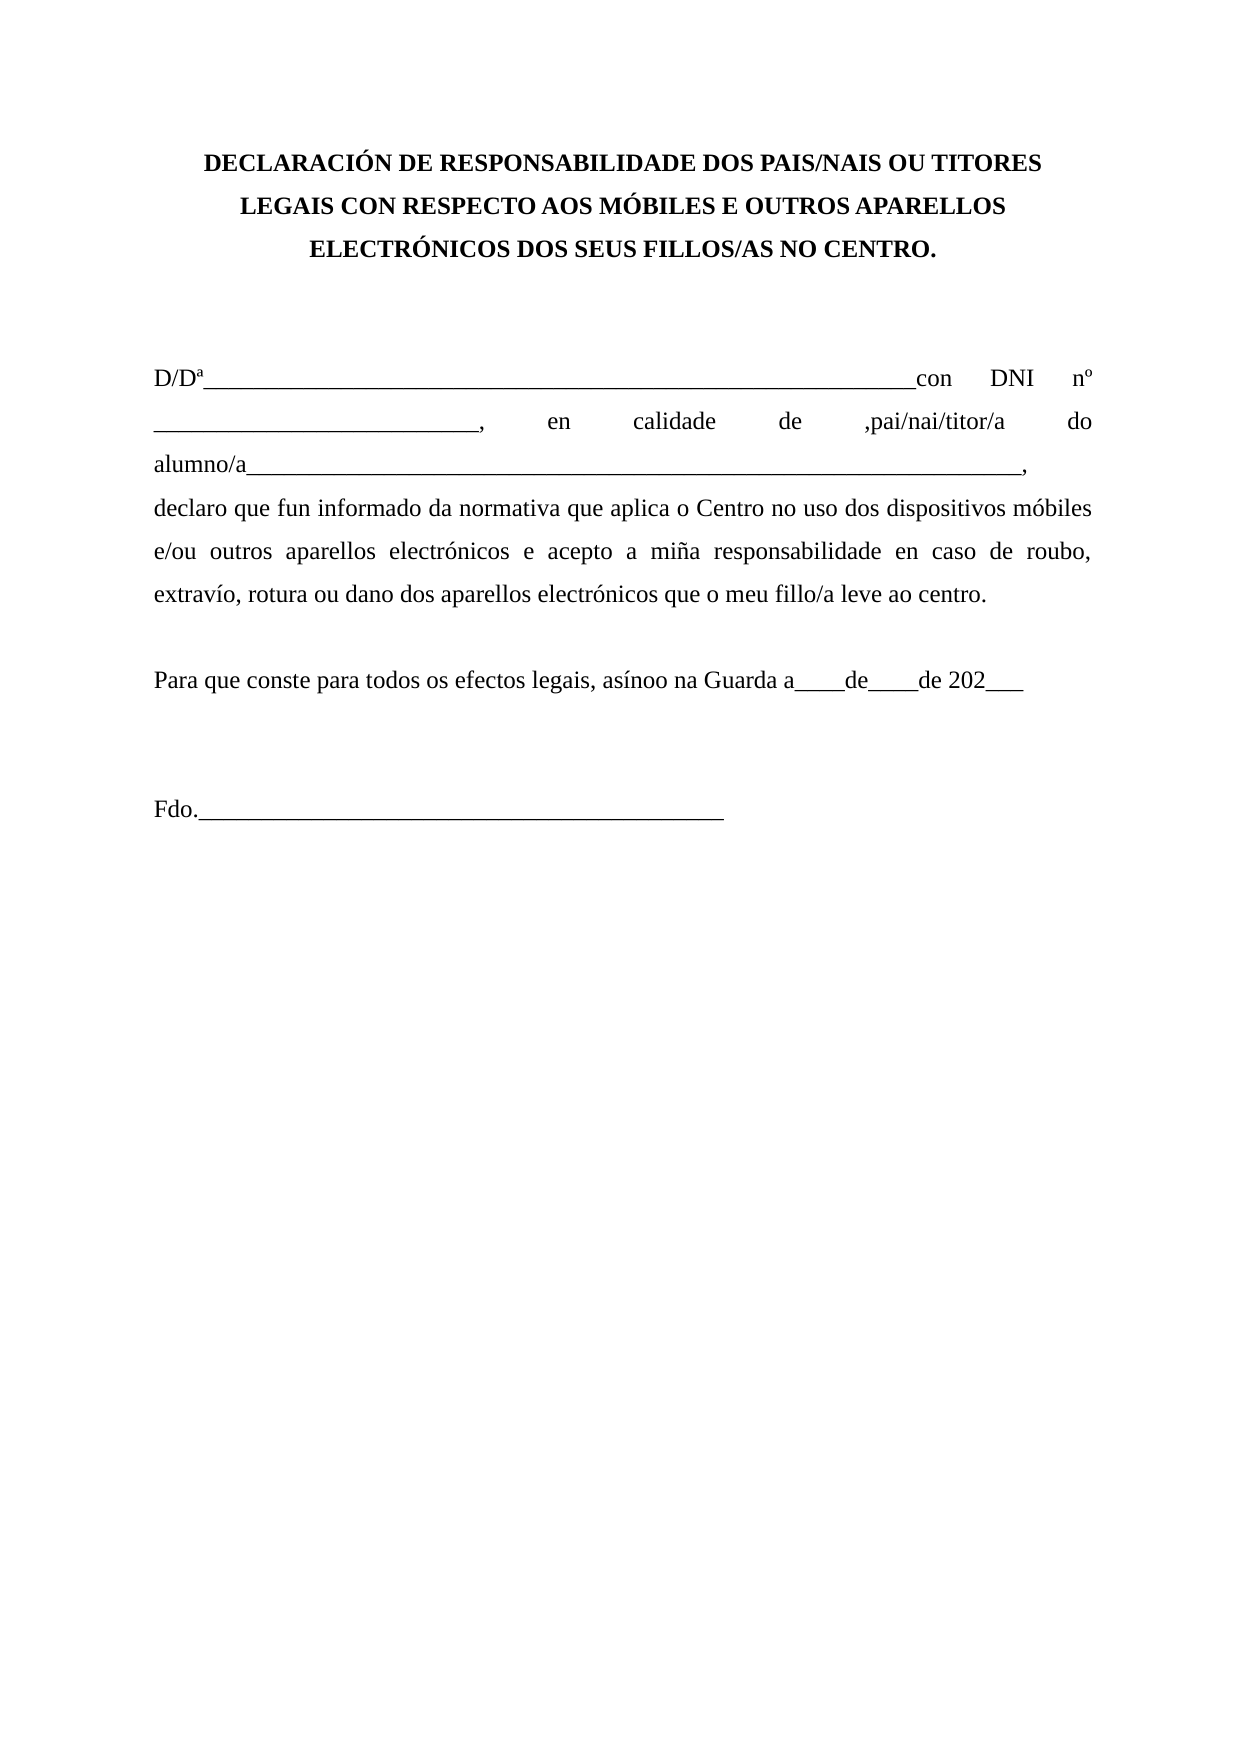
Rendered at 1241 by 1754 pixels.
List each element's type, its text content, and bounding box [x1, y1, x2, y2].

text Para que conste para todos os efectos legais, asínoo na Guarda a____de____de 202___ [153, 665, 1093, 694]
text Fdo.__________________________________________ [153, 794, 1116, 823]
text D/Dª_________________________________________________________con DNI nº __________________________, en calidade de ,pai/nai/titor/a do alumno/a______________________________________________________________, declaro que fun informado da normativa que aplica o Centro no uso dos dispositivos móbiles e/ou outros aparellos electrónicos e acepto a miña responsabilidade en caso de roubo, extravío, rotura ou dano dos aparellos electrónicos que o meu fillo/a leve ao centro. [153, 363, 1093, 608]
text DECLARACIÓN DE RESPONSABILIDADE DOS PAIS/NAIS OU TITORES LEGAIS CON RESPECTO AOS MÓBILES E OUTROS APARELLOS ELECTRÓNICOS DOS SEUS FILLOS/AS NO CENTRO. [153, 148, 1093, 263]
